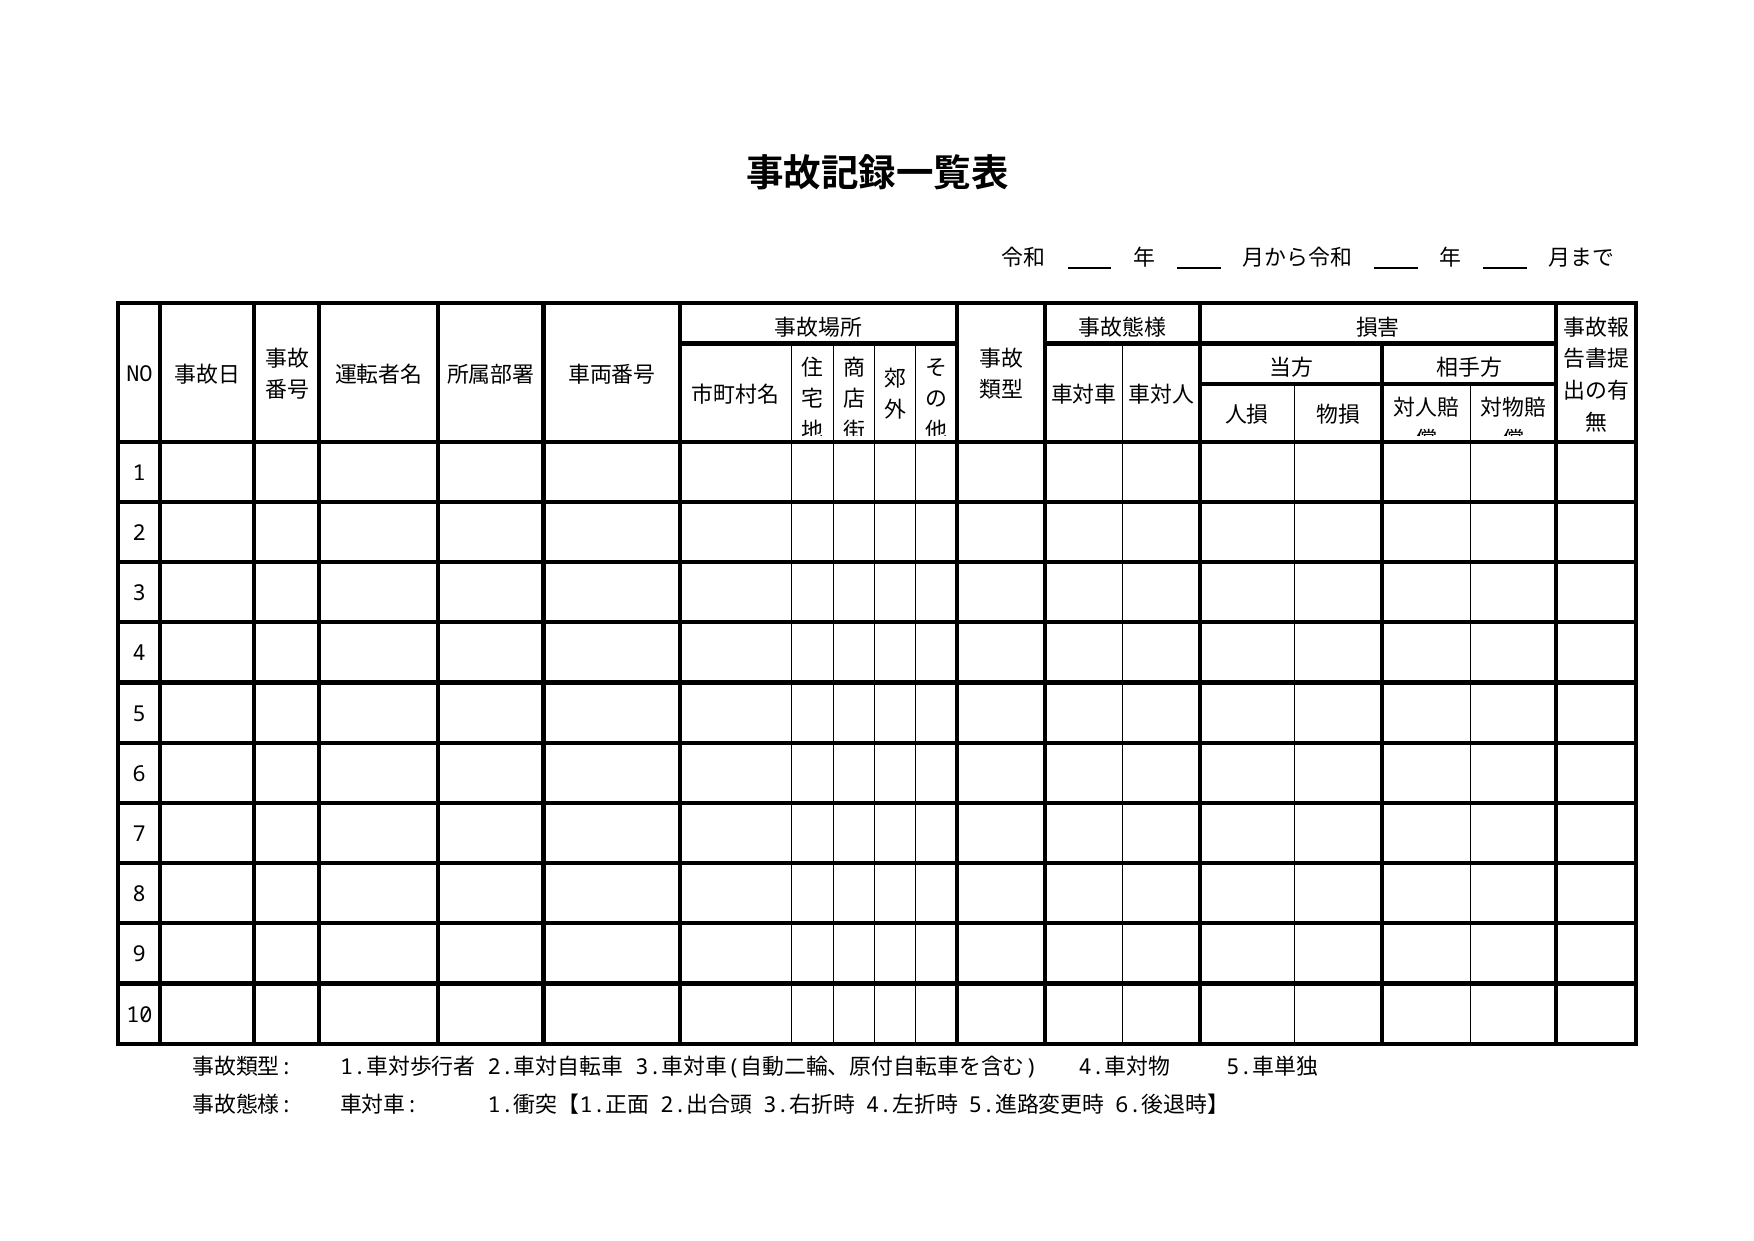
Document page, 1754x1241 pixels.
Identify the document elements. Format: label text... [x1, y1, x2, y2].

table_cell [1384, 444, 1470, 500]
table_cell [546, 624, 678, 680]
table_cell [834, 925, 874, 981]
table_cell [440, 685, 541, 741]
table_cell [321, 986, 436, 1042]
table_cell [1558, 564, 1634, 620]
text 事故類型: 1.車対歩行者 2.車対自転車 3.車対車(自動二輪、原付自転車を含む) 4.車対物 5.車単独 [118, 1049, 1636, 1081]
table_cell 人損 [1202, 386, 1294, 439]
table_cell [162, 444, 252, 500]
table_cell [1202, 986, 1294, 1042]
table_cell [1558, 745, 1634, 801]
table_cell [875, 564, 915, 620]
table_cell 住宅地 [792, 346, 833, 439]
table_cell 1 [120, 444, 158, 500]
table_cell [1202, 685, 1294, 741]
table_cell [1471, 805, 1554, 861]
table_cell [916, 865, 955, 921]
table_cell [875, 504, 915, 560]
table_cell [440, 444, 541, 500]
table_cell 車対人 [1123, 346, 1198, 439]
table_cell [1123, 805, 1198, 861]
table_cell [546, 504, 678, 560]
table_cell [682, 504, 791, 560]
table_cell [162, 986, 252, 1042]
table_cell [1558, 444, 1634, 500]
table_cell [162, 925, 252, 981]
title 事故記録一覧表 [118, 143, 1636, 197]
table_cell [1384, 504, 1470, 560]
table_header 損害 [1202, 305, 1554, 341]
table_cell [256, 805, 317, 861]
table_cell [792, 444, 833, 500]
table_cell [959, 745, 1043, 801]
table_cell その他 [916, 346, 955, 439]
table_cell [834, 745, 874, 801]
table_cell 5 [120, 685, 158, 741]
table_cell [834, 624, 874, 680]
table_cell [834, 685, 874, 741]
table_cell [256, 444, 317, 500]
table_cell [440, 624, 541, 680]
table_cell 当方 [1202, 346, 1380, 382]
table_cell [1202, 624, 1294, 680]
table_cell [1047, 925, 1122, 981]
table_cell 9 [120, 925, 158, 981]
table_cell [834, 444, 874, 500]
table_cell [546, 805, 678, 861]
table_cell [1123, 504, 1198, 560]
table_cell [834, 986, 874, 1042]
table_cell [1558, 624, 1634, 680]
table_cell [1558, 986, 1634, 1042]
table_cell [1471, 444, 1554, 500]
table_cell [256, 564, 317, 620]
table_cell [546, 925, 678, 981]
table_cell [1384, 865, 1470, 921]
table_cell [1123, 564, 1198, 620]
table_header 事故 番号 [256, 305, 317, 439]
table_cell [916, 504, 955, 560]
table_cell [916, 805, 955, 861]
table_cell [256, 925, 317, 981]
table_cell [1047, 986, 1122, 1042]
table_cell [1558, 925, 1634, 981]
table_cell [834, 504, 874, 560]
table_cell [959, 624, 1043, 680]
table_cell [1295, 504, 1380, 560]
table_cell [875, 925, 915, 981]
table_cell [162, 624, 252, 680]
table_cell [546, 986, 678, 1042]
table_cell [959, 986, 1043, 1042]
table_cell [682, 624, 791, 680]
table_cell [1295, 986, 1380, 1042]
table_cell 商店街 [834, 346, 874, 439]
table_cell [440, 564, 541, 620]
table_cell 6 [120, 745, 158, 801]
table_cell [682, 925, 791, 981]
table_cell [682, 805, 791, 861]
table_cell [792, 685, 833, 741]
table_cell [875, 745, 915, 801]
table_cell [321, 805, 436, 861]
table_cell [1123, 925, 1198, 981]
table_cell [546, 444, 678, 500]
table_cell [1047, 564, 1122, 620]
table_cell [1471, 685, 1554, 741]
table_cell [321, 624, 436, 680]
table_cell [682, 564, 791, 620]
table_cell [1295, 745, 1380, 801]
table_cell [682, 986, 791, 1042]
table_cell [1471, 504, 1554, 560]
table_cell [1295, 444, 1380, 500]
table_cell [916, 444, 955, 500]
table_cell [1471, 745, 1554, 801]
table_cell [162, 865, 252, 921]
text 令和 年 月から令和 年 月まで [118, 240, 1636, 271]
table_cell [916, 685, 955, 741]
table_header 事故態様 [1047, 305, 1198, 341]
table_cell [959, 444, 1043, 500]
table_cell [440, 504, 541, 560]
table_cell [1471, 986, 1554, 1042]
table_cell [959, 925, 1043, 981]
table_cell [792, 745, 833, 801]
table_cell [1047, 624, 1122, 680]
table_cell [682, 865, 791, 921]
table_cell [1047, 444, 1122, 500]
table_cell [916, 745, 955, 801]
table_cell [546, 685, 678, 741]
table_cell [1471, 865, 1554, 921]
table_cell [440, 986, 541, 1042]
table_cell [959, 685, 1043, 741]
table_cell [321, 504, 436, 560]
table_cell [1123, 624, 1198, 680]
table_cell [546, 865, 678, 921]
table_cell [1471, 925, 1554, 981]
table_cell [792, 624, 833, 680]
table_cell [959, 805, 1043, 861]
table_cell [1202, 745, 1294, 801]
table_header 事故場所 [682, 305, 955, 341]
table_cell [1471, 624, 1554, 680]
table_cell [440, 925, 541, 981]
table_cell [875, 685, 915, 741]
table_cell [1123, 745, 1198, 801]
table_cell [1123, 444, 1198, 500]
table_cell [1202, 564, 1294, 620]
table_cell [792, 865, 833, 921]
table_cell [256, 685, 317, 741]
table_cell 10 [120, 986, 158, 1042]
table_header NO [120, 305, 158, 439]
table_cell [834, 805, 874, 861]
table_cell 対人賠償 [1384, 386, 1470, 439]
table_cell 市町村名 [682, 346, 791, 439]
table_cell [1047, 805, 1122, 861]
table_cell 対物賠償 [1471, 386, 1554, 439]
table_cell 3 [120, 564, 158, 620]
table_header 運転者名 [321, 305, 436, 439]
table_cell [546, 745, 678, 801]
table_cell [1295, 865, 1380, 921]
table_cell [162, 805, 252, 861]
table_cell 7 [120, 805, 158, 861]
table_cell [875, 865, 915, 921]
table_cell [1384, 745, 1470, 801]
table_cell 物損 [1295, 386, 1380, 439]
table_cell [162, 685, 252, 741]
table_cell [162, 564, 252, 620]
table_cell [1384, 624, 1470, 680]
table_cell [1295, 564, 1380, 620]
table_cell [959, 564, 1043, 620]
table_cell [1123, 986, 1198, 1042]
table_cell 車対車 [1047, 346, 1122, 439]
table_cell [792, 504, 833, 560]
table_cell [256, 504, 317, 560]
table_cell [1558, 805, 1634, 861]
table_cell [1295, 925, 1380, 981]
table_cell [875, 624, 915, 680]
table_cell [792, 925, 833, 981]
table_header 事故 類型 [959, 305, 1043, 439]
table_cell [1295, 805, 1380, 861]
table_cell [162, 745, 252, 801]
table_header 事故日 [162, 305, 252, 439]
table_cell [1047, 865, 1122, 921]
table_cell 8 [120, 865, 158, 921]
table_cell [959, 865, 1043, 921]
table_cell [1295, 624, 1380, 680]
table_cell 4 [120, 624, 158, 680]
table_cell [834, 865, 874, 921]
table_cell [256, 986, 317, 1042]
table_cell [1384, 685, 1470, 741]
table_header 所属部署 [440, 305, 541, 439]
table_cell [440, 745, 541, 801]
table_cell [321, 745, 436, 801]
table_cell [1384, 564, 1470, 620]
table_cell [916, 986, 955, 1042]
table_cell [1558, 504, 1634, 560]
table_cell [256, 865, 317, 921]
table_cell [792, 805, 833, 861]
table_cell [1202, 504, 1294, 560]
table_cell [916, 925, 955, 981]
table_cell [321, 444, 436, 500]
table_cell [440, 865, 541, 921]
table_cell [1047, 685, 1122, 741]
table_cell [1047, 504, 1122, 560]
table_cell [792, 986, 833, 1042]
table_cell [1202, 444, 1294, 500]
table_cell [1123, 865, 1198, 921]
table_cell [916, 564, 955, 620]
table_cell [682, 444, 791, 500]
table_cell [682, 745, 791, 801]
table_cell [321, 564, 436, 620]
table_cell [875, 444, 915, 500]
table_cell [834, 564, 874, 620]
table_cell [792, 564, 833, 620]
table_cell [321, 925, 436, 981]
table_cell [682, 685, 791, 741]
table_cell 相手方 [1384, 346, 1554, 382]
table_cell [546, 564, 678, 620]
text 事故態様: 車対車: 1.衝突【1.正面 2.出合頭 3.右折時 4.左折時 5.進路変更時 6.後退時】 [118, 1087, 1636, 1119]
table_header 事故報告書提出の有無 [1558, 305, 1634, 439]
table_cell 2 [120, 504, 158, 560]
table_cell [1295, 685, 1380, 741]
table_cell [256, 624, 317, 680]
table_cell [256, 745, 317, 801]
table_cell [1471, 564, 1554, 620]
table_cell [321, 865, 436, 921]
table_cell [1558, 865, 1634, 921]
table_cell [916, 624, 955, 680]
table_cell [321, 685, 436, 741]
table_cell [1384, 925, 1470, 981]
table_cell [1558, 685, 1634, 741]
table_cell [162, 504, 252, 560]
table_cell [1384, 805, 1470, 861]
table_cell [440, 805, 541, 861]
table_cell [875, 805, 915, 861]
table_header 車両番号 [546, 305, 678, 439]
table_cell [1202, 805, 1294, 861]
table_cell [959, 504, 1043, 560]
table_cell [1202, 925, 1294, 981]
table_cell [875, 986, 915, 1042]
table_cell [1047, 745, 1122, 801]
table_cell [1123, 685, 1198, 741]
table_cell 郊外 [875, 346, 915, 439]
table_cell [1202, 865, 1294, 921]
table_cell [1384, 986, 1470, 1042]
